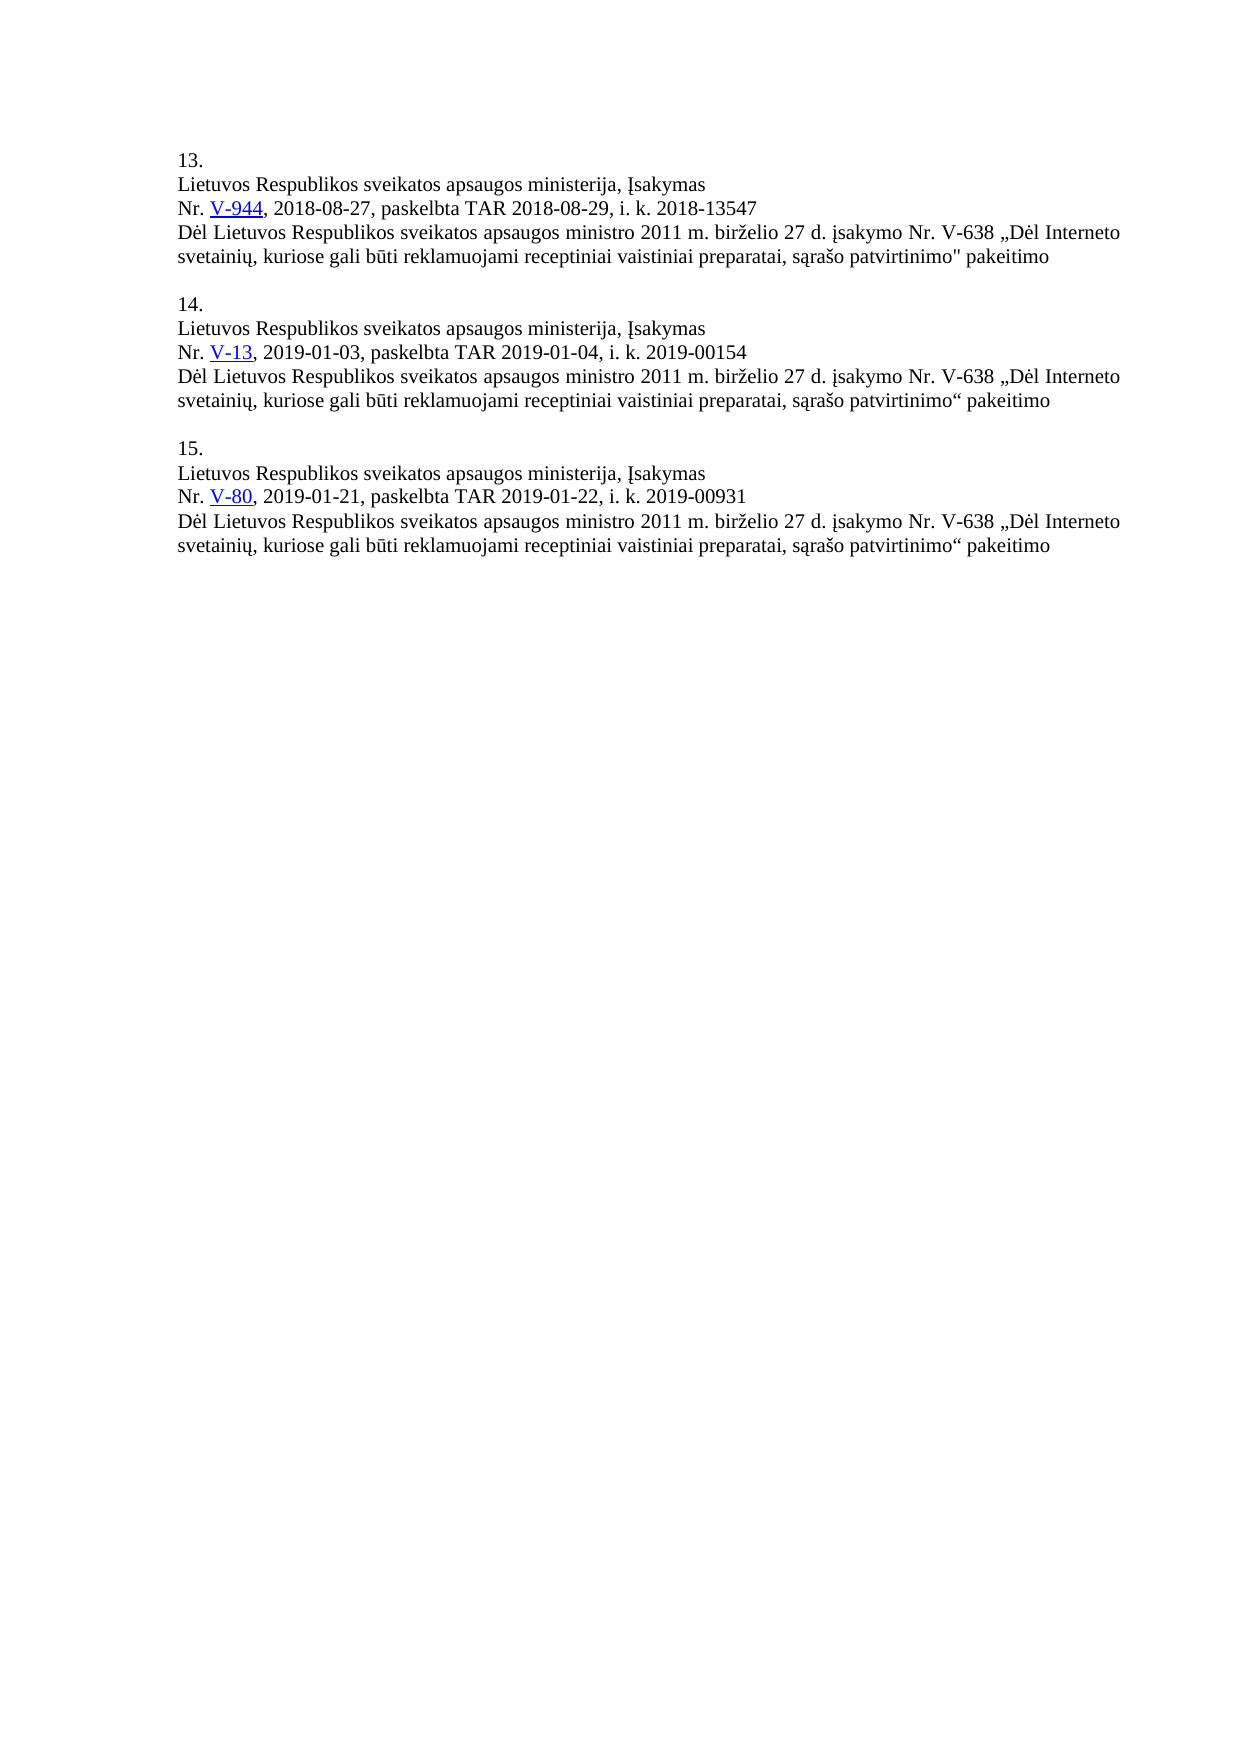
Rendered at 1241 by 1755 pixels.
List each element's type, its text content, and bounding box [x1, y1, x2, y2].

text 15. [177, 436, 1122, 460]
text Dėl Lietuvos Respublikos sveikatos apsaugos ministro 2011 m. birželio 27 d. įsakymo Nr. V-638 „Dėl Interneto svetainių, kuriose gali būti reklamuojami receptiniai vaistiniai preparatai, sąrašo patvirtinimo“ pakeitimo [177, 364, 1122, 412]
text Nr. V-13, 2019-01-03, paskelbta TAR 2019-01-04, i. k. 2019-00154 [177, 340, 1122, 364]
text Dėl Lietuvos Respublikos sveikatos apsaugos ministro 2011 m. birželio 27 d. įsakymo Nr. V-638 „Dėl Interneto svetainių, kuriose gali būti reklamuojami receptiniai vaistiniai preparatai, sąrašo patvirtinimo" pakeitimo [177, 220, 1122, 268]
text 14. [177, 292, 1122, 316]
text Lietuvos Respublikos sveikatos apsaugos ministerija, Įsakymas [177, 460, 1122, 484]
text Nr. V-944, 2018-08-27, paskelbta TAR 2018-08-29, i. k. 2018-13547 [177, 196, 1122, 220]
text Dėl Lietuvos Respublikos sveikatos apsaugos ministro 2011 m. birželio 27 d. įsakymo Nr. V-638 „Dėl Interneto svetainių, kuriose gali būti reklamuojami receptiniai vaistiniai preparatai, sąrašo patvirtinimo“ pakeitimo [177, 508, 1122, 557]
text Lietuvos Respublikos sveikatos apsaugos ministerija, Įsakymas [177, 172, 1122, 196]
text Lietuvos Respublikos sveikatos apsaugos ministerija, Įsakymas [177, 316, 1122, 340]
text Nr. V-80, 2019-01-21, paskelbta TAR 2019-01-22, i. k. 2019-00931 [177, 484, 1122, 508]
text 13. [177, 148, 1122, 172]
